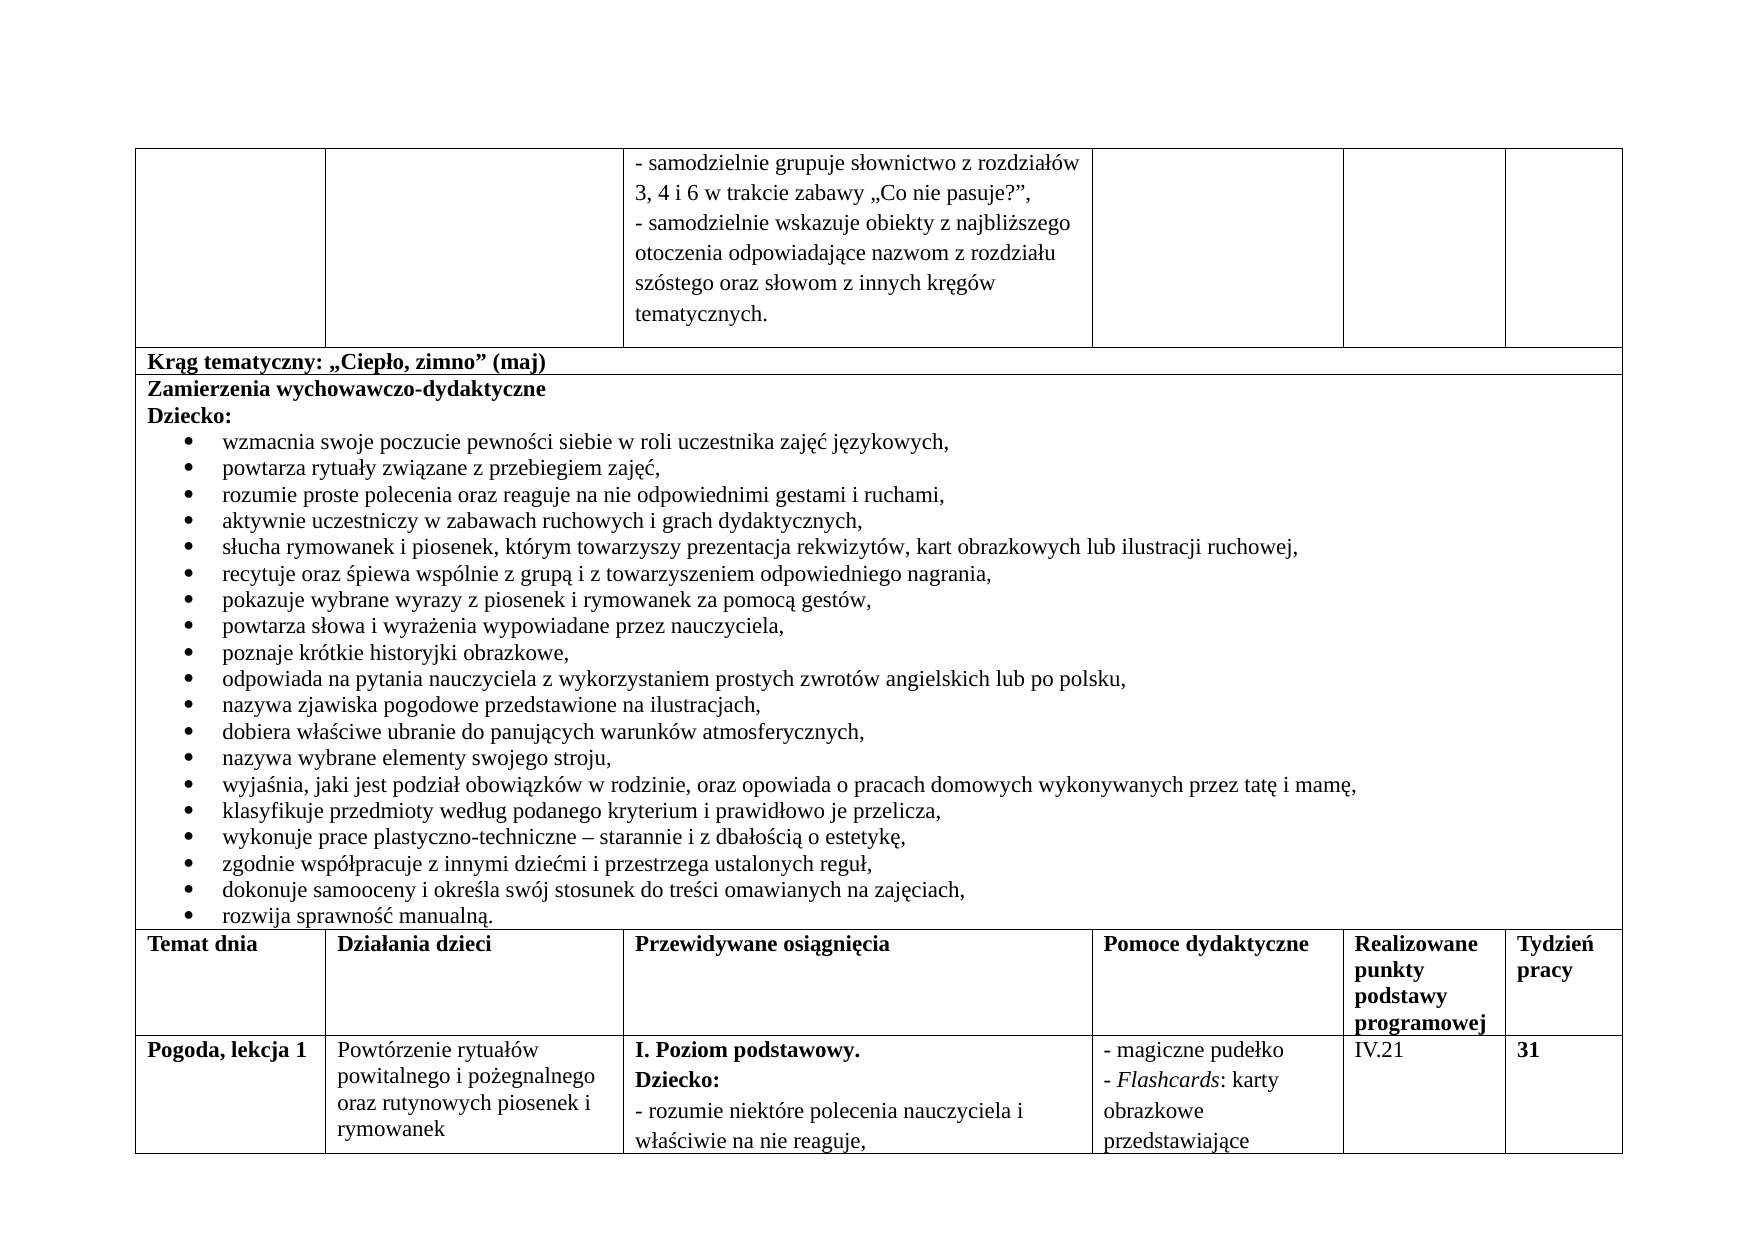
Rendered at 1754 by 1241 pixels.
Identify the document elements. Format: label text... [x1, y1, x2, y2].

table_cell Przewidywane osiągnięcia [624, 930, 1092, 1035]
table_cell Temat dnia [136, 930, 325, 1035]
table_cell [1506, 149, 1622, 347]
table_cell 31 [1506, 1036, 1622, 1153]
table_cell I. Poziom podstawowy. Dziecko: - rozumie niektóre polecenia nauczyciela i właściwie na nie reaguje, [624, 1036, 1092, 1153]
table_cell Zamierzenia wychowawczo-dydaktyczne Dziecko: wzmacnia swoje poczucie pewności siebie w roli uczestnika zajęć językowych, powtarza rytuały związane z przebiegiem zajęć, rozumie proste polecenia oraz reaguje na nie odpowiednimi gestami i ruchami, aktywnie uczestniczy w zabawach ruchowych i grach dydaktycznych, słucha rymowanek i piosenek, którym towarzyszy prezentacja rekwizytów, kart obrazkowych lub ilustracji ruchowej, recytuje oraz śpiewa wspólnie z grupą i z towarzyszeniem odpowiedniego nagrania, pokazuje wybrane wyrazy z piosenek i rymowanek za pomocą gestów, powtarza słowa i wyrażenia wypowiadane przez nauczyciela, poznaje krótkie historyjki obrazkowe, odpowiada na pytania nauczyciela z wykorzystaniem prostych zwrotów angielskich lub po polsku, nazywa zjawiska pogodowe przedstawione na ilustracjach, dobiera właściwe ubranie do panujących warunków atmosferycznych, nazywa wybrane elementy swojego stroju, wyjaśnia, jaki jest podział obowiązków w rodzinie, oraz opowiada o pracach domowych wykonywanych przez tatę i mamę, klasyfikuje przedmioty według podanego kryterium i prawidłowo je przelicza, wykonuje prace plastyczno-techniczne – starannie i z dbałością o estetykę, zgodnie współpracuje z innymi dziećmi i przestrzega ustalonych reguł, dokonuje samooceny i określa swój stosunek do treści omawianych na zajęciach, rozwija sprawność manualną. [136, 375, 1622, 929]
table_cell [136, 149, 325, 347]
table_cell [326, 149, 623, 347]
table_cell IV.21 [1344, 1036, 1505, 1153]
table_cell Powtórzenie rytuałów powitalnego i pożegnalnego oraz rutynowych piosenek i rymowanek [326, 1036, 623, 1153]
table_cell Działania dzieci [326, 930, 623, 1035]
table_cell Krąg tematyczny: „Ciepło, zimno” (maj) [136, 348, 1622, 374]
table_cell [1344, 149, 1505, 347]
table_cell - magiczne pudełko - Flashcards: karty obrazkowe przedstawiające [1093, 1036, 1343, 1153]
table_cell Pomoce dydaktyczne [1093, 930, 1343, 1035]
table_cell Pogoda, lekcja 1 [136, 1036, 325, 1153]
table_cell Realizowane punkty podstawy programowej [1344, 930, 1505, 1035]
table_cell [1093, 149, 1343, 347]
table_cell Tydzień pracy [1506, 930, 1622, 1035]
table_cell - samodzielnie grupuje słownictwo z rozdziałów 3, 4 i 6 w trakcie zabawy „Co nie pasuje?”, - samodzielnie wskazuje obiekty z najbliższego otoczenia odpowiadające nazwom z rozdziału szóstego oraz słowom z innych kręgów tematycznych. [624, 149, 1092, 347]
